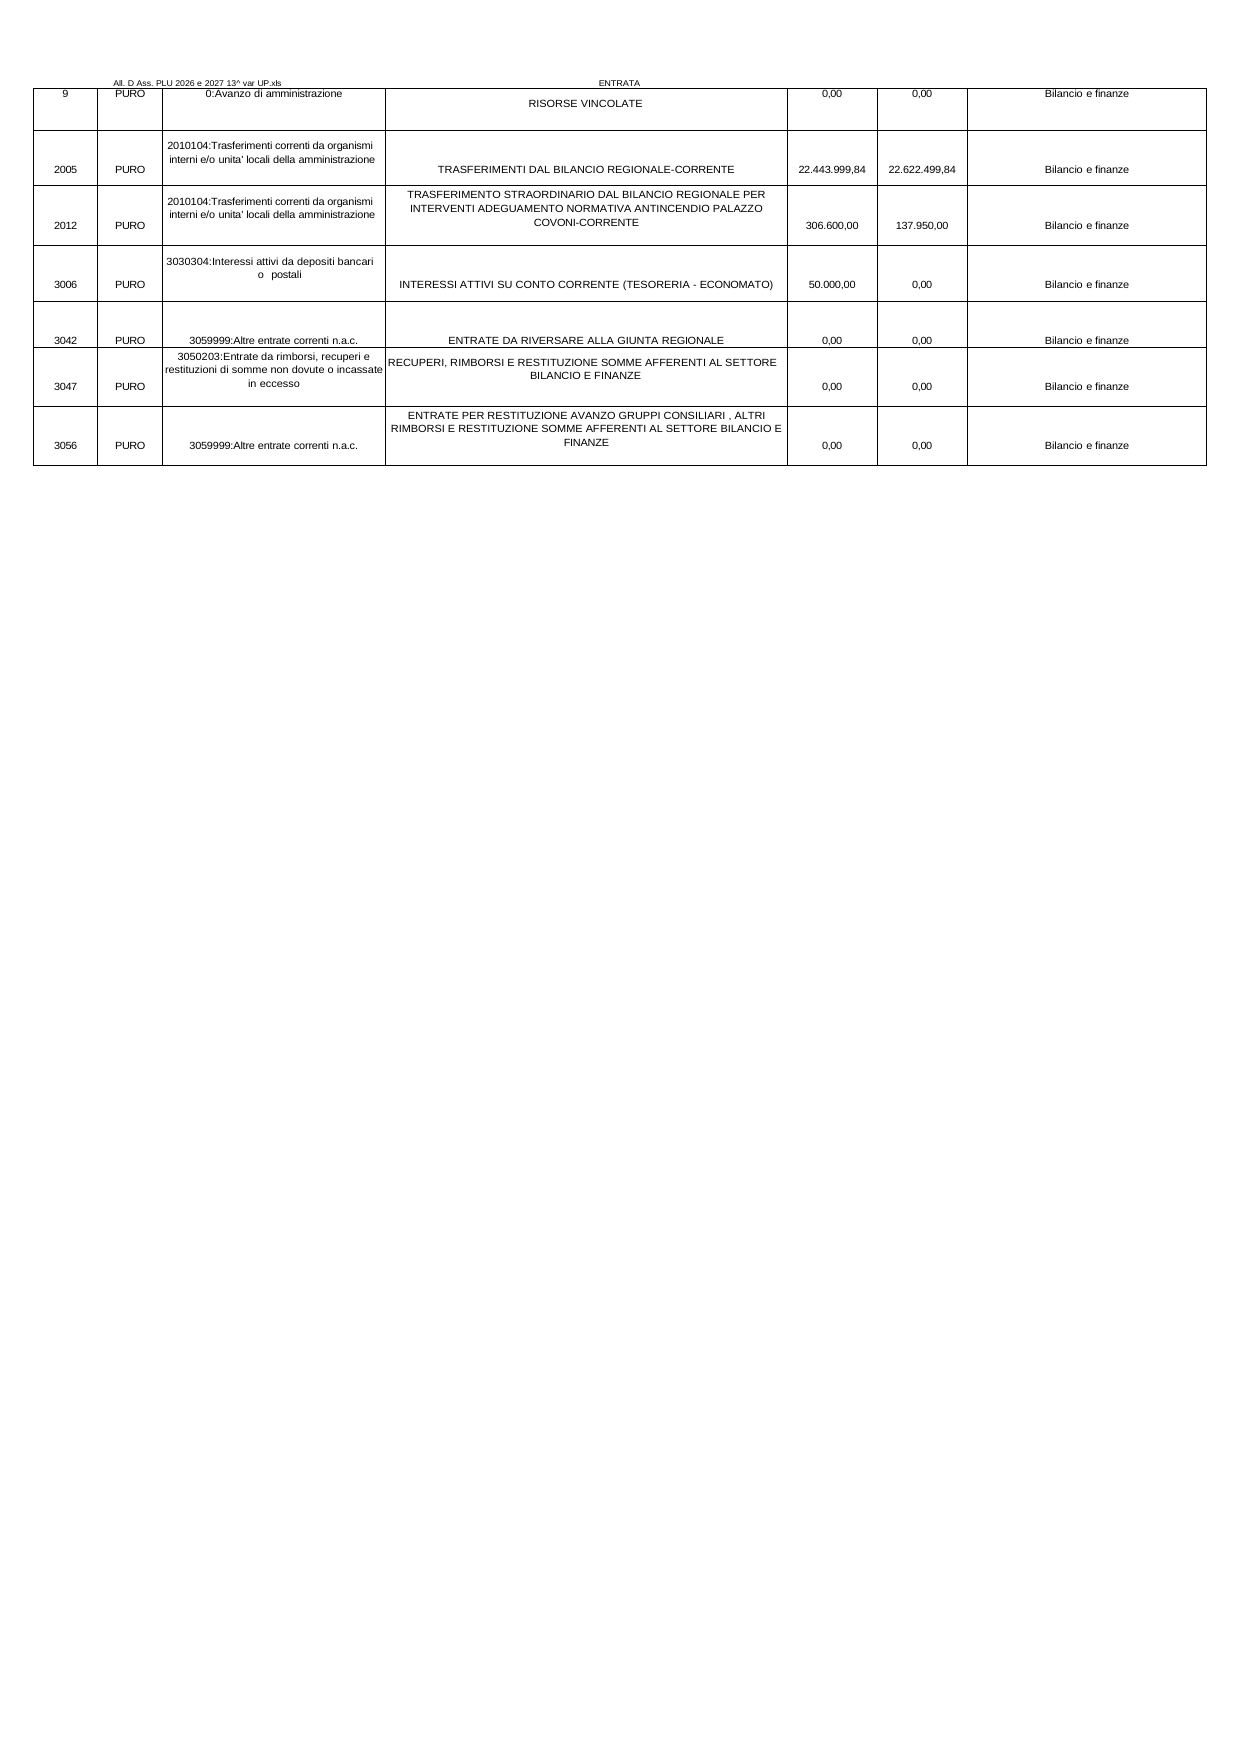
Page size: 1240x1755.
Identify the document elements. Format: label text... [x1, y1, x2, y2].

table_cell 137.950,00 [878, 186, 967, 245]
table_cell ENTRATE DA RIVERSARE ALLA GIUNTA REGIONALE [386, 302, 787, 346]
table_cell 22.622.499,84 [878, 131, 967, 185]
table_cell 3059999:Altre entrate correnti n.a.c. [163, 407, 385, 465]
table_cell RECUPERI, RIMBORSI E RESTITUZIONE SOMME AFFERENTI AL SETTORE BILANCIO E FINANZE [386, 348, 787, 406]
table_cell 0,00 [878, 407, 967, 465]
table_cell 3042 [34, 302, 97, 346]
table_cell 0,00 [878, 302, 967, 346]
table_cell 22.443.999,84 [788, 131, 877, 185]
table_cell 2005 [34, 131, 97, 185]
table_cell Bilancio e finanze [968, 131, 1206, 185]
table_cell 9 [34, 89, 97, 130]
table_cell PURO [98, 407, 162, 465]
table_cell PURO [98, 186, 162, 245]
table_cell 2012 [34, 186, 97, 245]
table_cell 50.000,00 [788, 246, 877, 301]
table_cell 0,00 [788, 89, 877, 130]
table_cell 306.600,00 [788, 186, 877, 245]
table_cell Bilancio e finanze [968, 302, 1206, 346]
table_cell 3047 [34, 348, 97, 406]
table_cell Bilancio e finanze [968, 186, 1206, 245]
table_cell PURO [98, 131, 162, 185]
table_cell 0,00 [878, 89, 967, 130]
table_cell PURO [98, 246, 162, 301]
table_cell 0,00 [878, 246, 967, 301]
table_cell 0,00 [788, 407, 877, 465]
table_cell 0,00 [878, 348, 967, 406]
table_cell 0,00 [788, 348, 877, 406]
table_cell 2010104:Trasferimenti correnti da organismi interni e/o unita' locali della amministrazione [163, 186, 385, 245]
table_cell INTERESSI ATTIVI SU CONTO CORRENTE (TESORERIA - ECONOMATO) [386, 246, 787, 301]
table_cell 2010104:Trasferimenti correnti da organismi interni e/o unita' locali della amministrazione [163, 131, 385, 185]
table_cell PURO [98, 89, 162, 130]
table_cell 0,00 [788, 302, 877, 346]
table_cell 3006 [34, 246, 97, 301]
table_cell 3059999:Altre entrate correnti n.a.c. [163, 302, 385, 346]
table_cell Bilancio e finanze [968, 348, 1206, 406]
table_cell 3050203:Entrate da rimborsi, recuperi e restituzioni di somme non dovute o incassate in eccesso [163, 348, 385, 406]
table_cell 0:Avanzo di amministrazione [163, 89, 385, 130]
table_cell - RISORSE VINCOLATE [386, 89, 787, 130]
table_cell Bilancio e finanze [968, 407, 1206, 465]
table_cell 3030304:Interessi attivi da depositi bancari o postali [163, 246, 385, 301]
table_cell 3056 [34, 407, 97, 465]
table_cell Bilancio e finanze [968, 246, 1206, 301]
table_cell Bilancio e finanze [968, 89, 1206, 130]
table_cell TRASFERIMENTO STRAORDINARIO DAL BILANCIO REGIONALE PER INTERVENTI ADEGUAMENTO NORMATIVA ANTINCENDIO PALAZZO COVONI-CORRENTE [386, 186, 787, 245]
table_cell PURO [98, 348, 162, 406]
table_cell TRASFERIMENTI DAL BILANCIO REGIONALE-CORRENTE [386, 131, 787, 185]
table_cell ENTRATE PER RESTITUZIONE AVANZO GRUPPI CONSILIARI , ALTRI RIMBORSI E RESTITUZIONE SOMME AFFERENTI AL SETTORE BILANCIO E FINANZE [386, 407, 787, 465]
table_cell PURO [98, 302, 162, 346]
